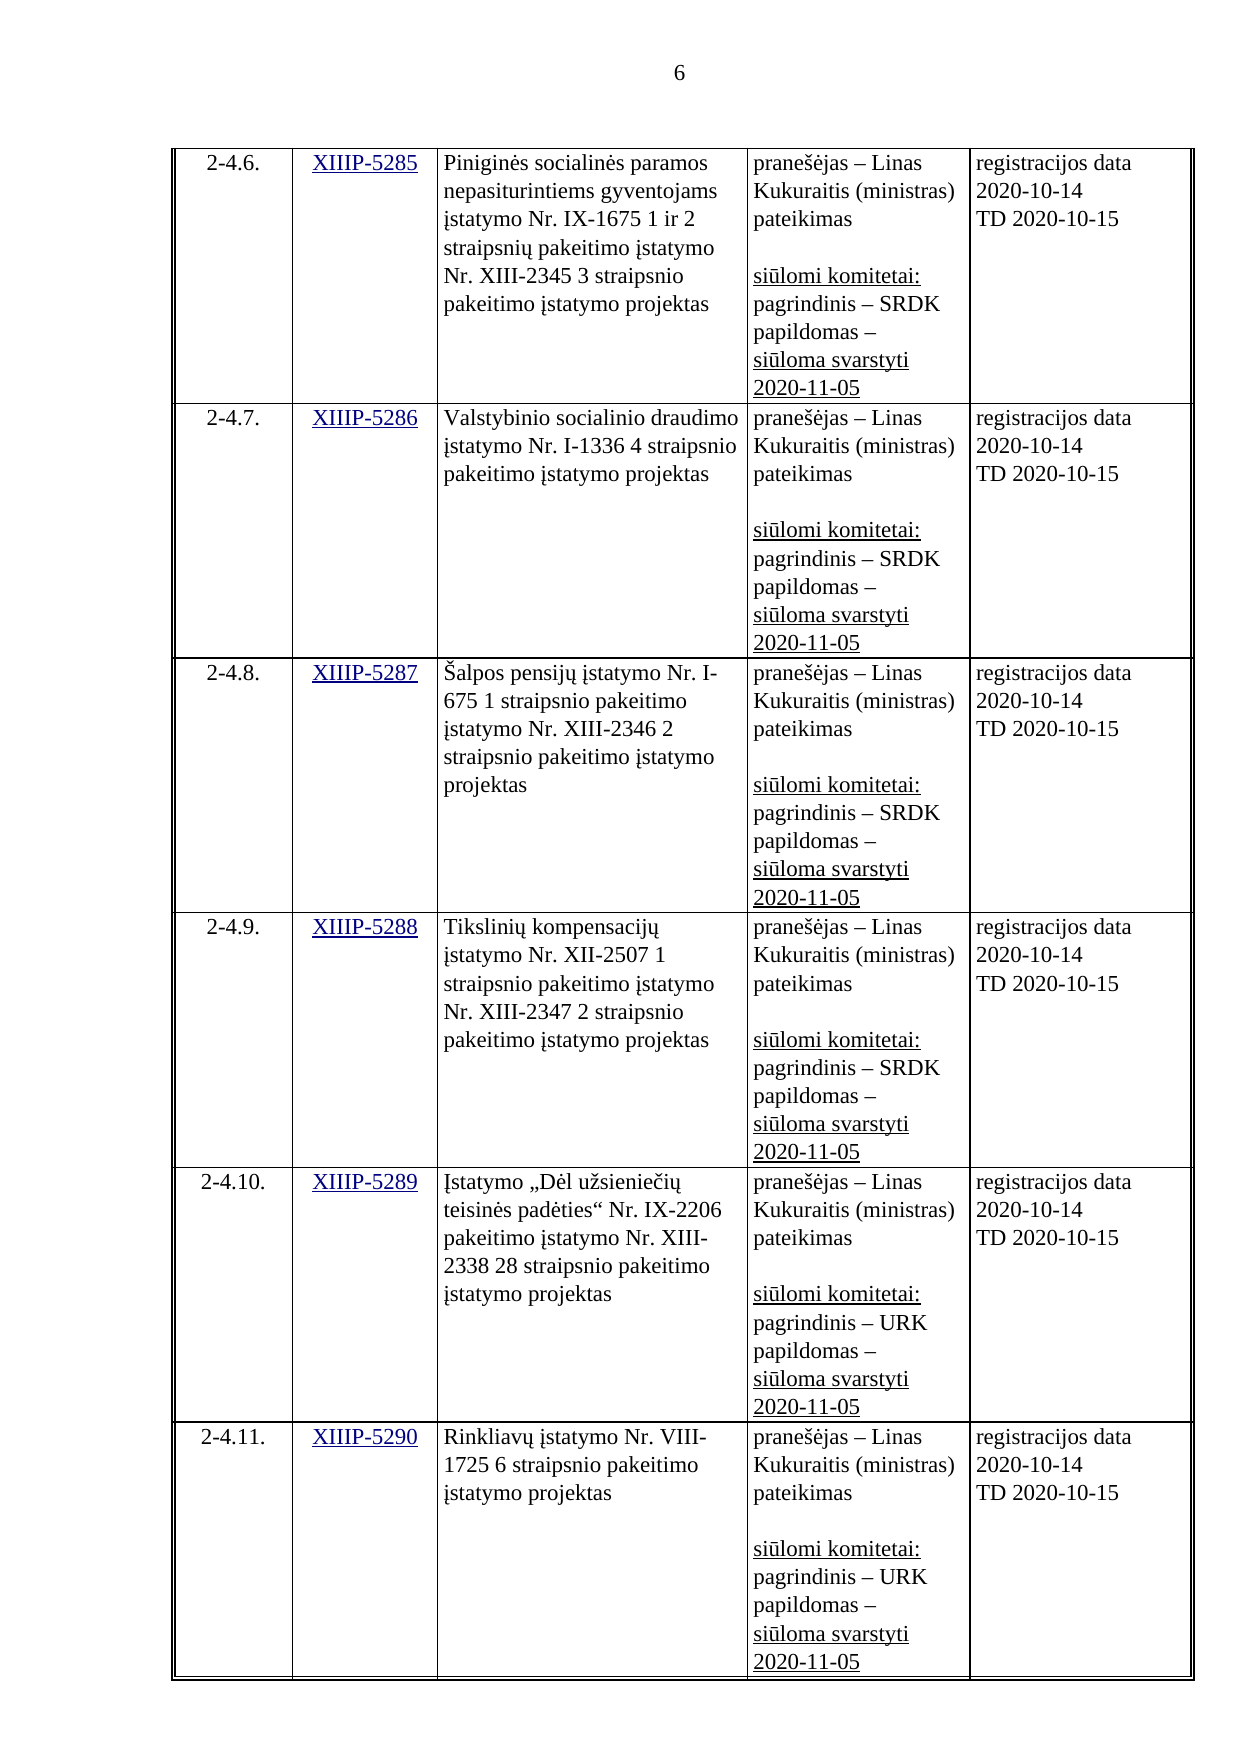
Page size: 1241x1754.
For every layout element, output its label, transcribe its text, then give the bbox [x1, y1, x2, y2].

table_cell 2-4.8. [176, 659, 292, 912]
table_cell 2-4.11. [176, 1423, 292, 1676]
table_cell XIIIP-5290 [293, 1423, 437, 1676]
table_cell pranešėjas – Linas Kukuraitis (ministras) pateikimas siūlomi komitetai: pagrindinis – URK papildomas – siūloma svarstyti 2020-11-05 [748, 1168, 969, 1421]
table_cell [1195, 657, 1240, 912]
table_cell XIIIP-5285 [293, 149, 437, 402]
table_cell XIIIP-5286 [293, 404, 437, 657]
table_cell Tikslinių kompensacijų įstatymo Nr. XII-2507 1 straipsnio pakeitimo įstatymo Nr. XIII-2347 2 straipsnio pakeitimo įstatymo projektas [438, 913, 747, 1166]
table_cell registracijos data 2020-10-14 TD 2020-10-15 [971, 149, 1190, 402]
table_cell registracijos data 2020-10-14 TD 2020-10-15 [971, 913, 1190, 1166]
table_cell registracijos data 2020-10-14 TD 2020-10-15 [971, 404, 1190, 657]
table_cell pranešėjas – Linas Kukuraitis (ministras) pateikimas siūlomi komitetai: pagrindinis – SRDK papildomas – siūloma svarstyti 2020-11-05 [748, 913, 969, 1166]
table_cell [1195, 403, 1240, 657]
table_cell XIIIP-5287 [293, 659, 437, 912]
table_cell Piniginės socialinės paramos nepasiturintiems gyventojams įstatymo Nr. IX-1675 1 ir 2 straipsnių pakeitimo įstatymo Nr. XIII-2345 3 straipsnio pakeitimo įstatymo projektas [438, 149, 747, 402]
table_cell pranešėjas – Linas Kukuraitis (ministras) pateikimas siūlomi komitetai: pagrindinis – SRDK papildomas – siūloma svarstyti 2020-11-05 [748, 659, 969, 912]
table_cell pranešėjas – Linas Kukuraitis (ministras) pateikimas siūlomi komitetai: pagrindinis – SRDK papildomas – siūloma svarstyti 2020-11-05 [748, 404, 969, 657]
table_cell 2-4.10. [176, 1168, 292, 1421]
table_cell XIIIP-5288 [293, 913, 437, 1166]
table_cell Šalpos pensijų įstatymo Nr. I-675 1 straipsnio pakeitimo įstatymo Nr. XIII-2346 2 straipsnio pakeitimo įstatymo projektas [438, 659, 747, 912]
table_cell [1195, 912, 1240, 1166]
table_cell Rinkliavų įstatymo Nr. VIII-1725 6 straipsnio pakeitimo įstatymo projektas [438, 1423, 747, 1676]
table_cell 2-4.7. [176, 404, 292, 657]
table_cell registracijos data 2020-10-14 TD 2020-10-15 [971, 1423, 1190, 1676]
table_cell Įstatymo „Dėl užsieniečių teisinės padėties“ Nr. IX-2206 pakeitimo įstatymo Nr. XIII-2338 28 straipsnio pakeitimo įstatymo projektas [438, 1168, 747, 1421]
table_cell [1195, 148, 1240, 402]
table_cell Valstybinio socialinio draudimo įstatymo Nr. I-1336 4 straipsnio pakeitimo įstatymo projektas [438, 404, 747, 657]
table_cell 2-4.6. [176, 149, 292, 402]
table_cell [1195, 1421, 1240, 1676]
table_cell XIIIP-5289 [293, 1168, 437, 1421]
table_cell [1195, 1166, 1240, 1421]
table_cell pranešėjas – Linas Kukuraitis (ministras) pateikimas siūlomi komitetai: pagrindinis – URK papildomas – siūloma svarstyti 2020-11-05 [748, 1423, 969, 1676]
table_cell registracijos data 2020-10-14 TD 2020-10-15 [971, 659, 1190, 912]
table_cell pranešėjas – Linas Kukuraitis (ministras) pateikimas siūlomi komitetai: pagrindinis – SRDK papildomas – siūloma svarstyti 2020-11-05 [748, 149, 969, 402]
table_cell registracijos data 2020-10-14 TD 2020-10-15 [971, 1168, 1190, 1421]
table_cell 2-4.9. [176, 913, 292, 1166]
